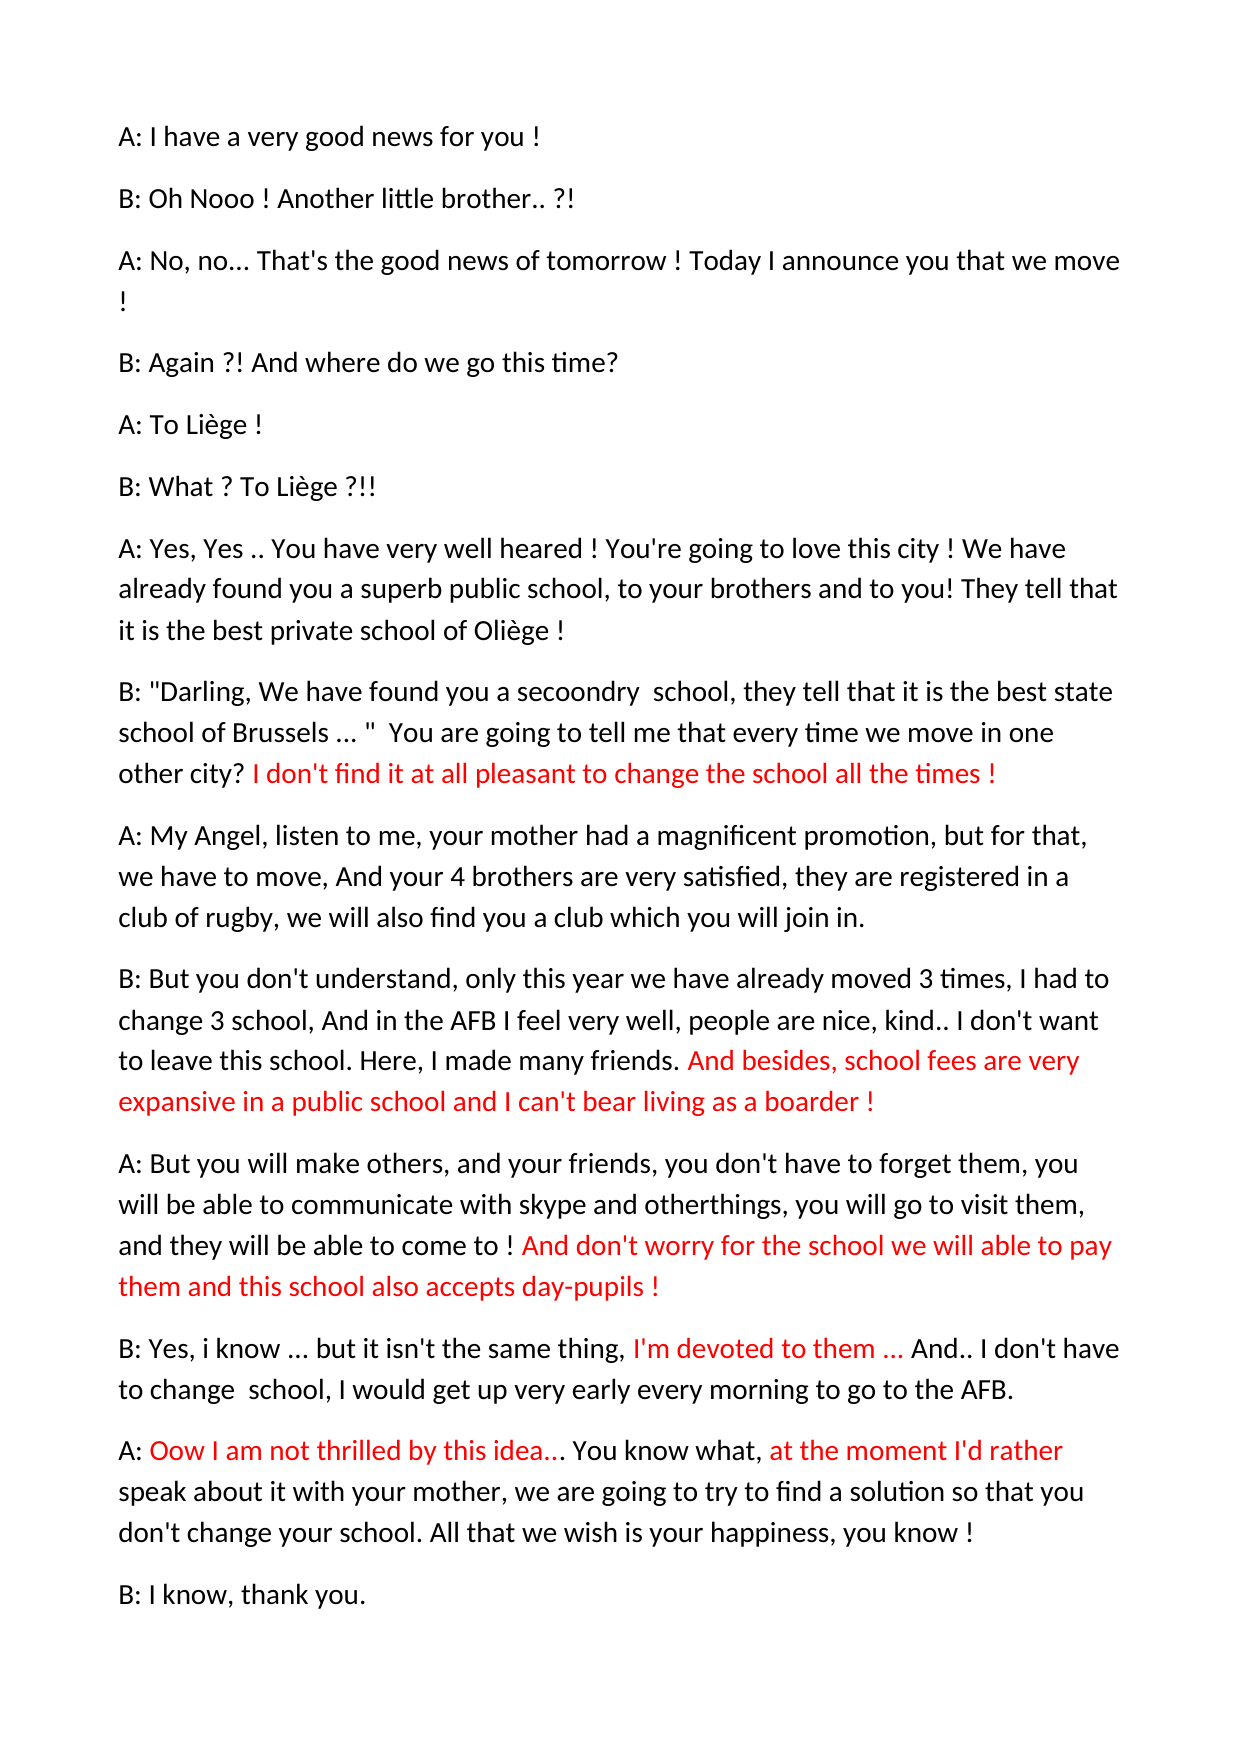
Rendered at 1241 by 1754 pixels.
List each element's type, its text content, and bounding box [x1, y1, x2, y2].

text B: Oh Nooo ! Another little brother.. ?! [118, 180, 1122, 216]
text A: No, no... That's the good news of tomorrow ! Today I announce you that we move ! [118, 242, 1122, 318]
text B: But you don't understand, only this year we have already moved 3 times, I had to change 3 school, And in the AFB I feel very well, people are nice, kind.. I don't want to leave this school. Here, I made many friends. And besides, school fees are very expansive in a public school and I can't bear living as a boarder ! [118, 961, 1122, 1119]
text B: "Darling, We have found you a secoondry school, they tell that it is the best state school of Brussels ... " You are going to tell me that every time we move in one other city? I don't find it at all pleasant to change the school all the times ! [118, 673, 1122, 791]
text B: Again ?! And where do we go this time? [118, 344, 1122, 380]
text B: Yes, i know ... but it isn't the same thing, I'm devoted to them ... And.. I don't have to change school, I would get up very early every morning to go to the AFB. [118, 1330, 1122, 1406]
text B: I know, thank you. [118, 1576, 1122, 1612]
text A: But you will make others, and your friends, you don't have to forget them, you will be able to communicate with skype and otherthings, you will go to visit them, and they will be able to come to ! And don't worry for the school we will able to pay them and this school also accepts day-pupils ! [118, 1145, 1122, 1304]
text B: What ? To Liège ?!! [118, 468, 1122, 503]
text A: To Liège ! [118, 406, 1122, 442]
text A: My Angel, listen to me, your mother had a magnificent promotion, but for that, we have to move, And your 4 brothers are very satisfied, they are registered in a club of rugby, we will also find you a club which you will join in. [118, 817, 1122, 934]
text A: Oow I am not thrilled by this idea... You know what, at the moment I'd rather speak about it with your mother, we are going to try to find a solution so that you don't change your school. All that we wish is your happiness, you know ! [118, 1432, 1122, 1550]
text A: I have a very good news for you ! [118, 118, 1122, 154]
text A: Yes, Yes .. You have very well heared ! You're going to love this city ! We have already found you a superb public school, to your brothers and to you! They tell that it is the best private school of Oliège ! [118, 530, 1122, 647]
